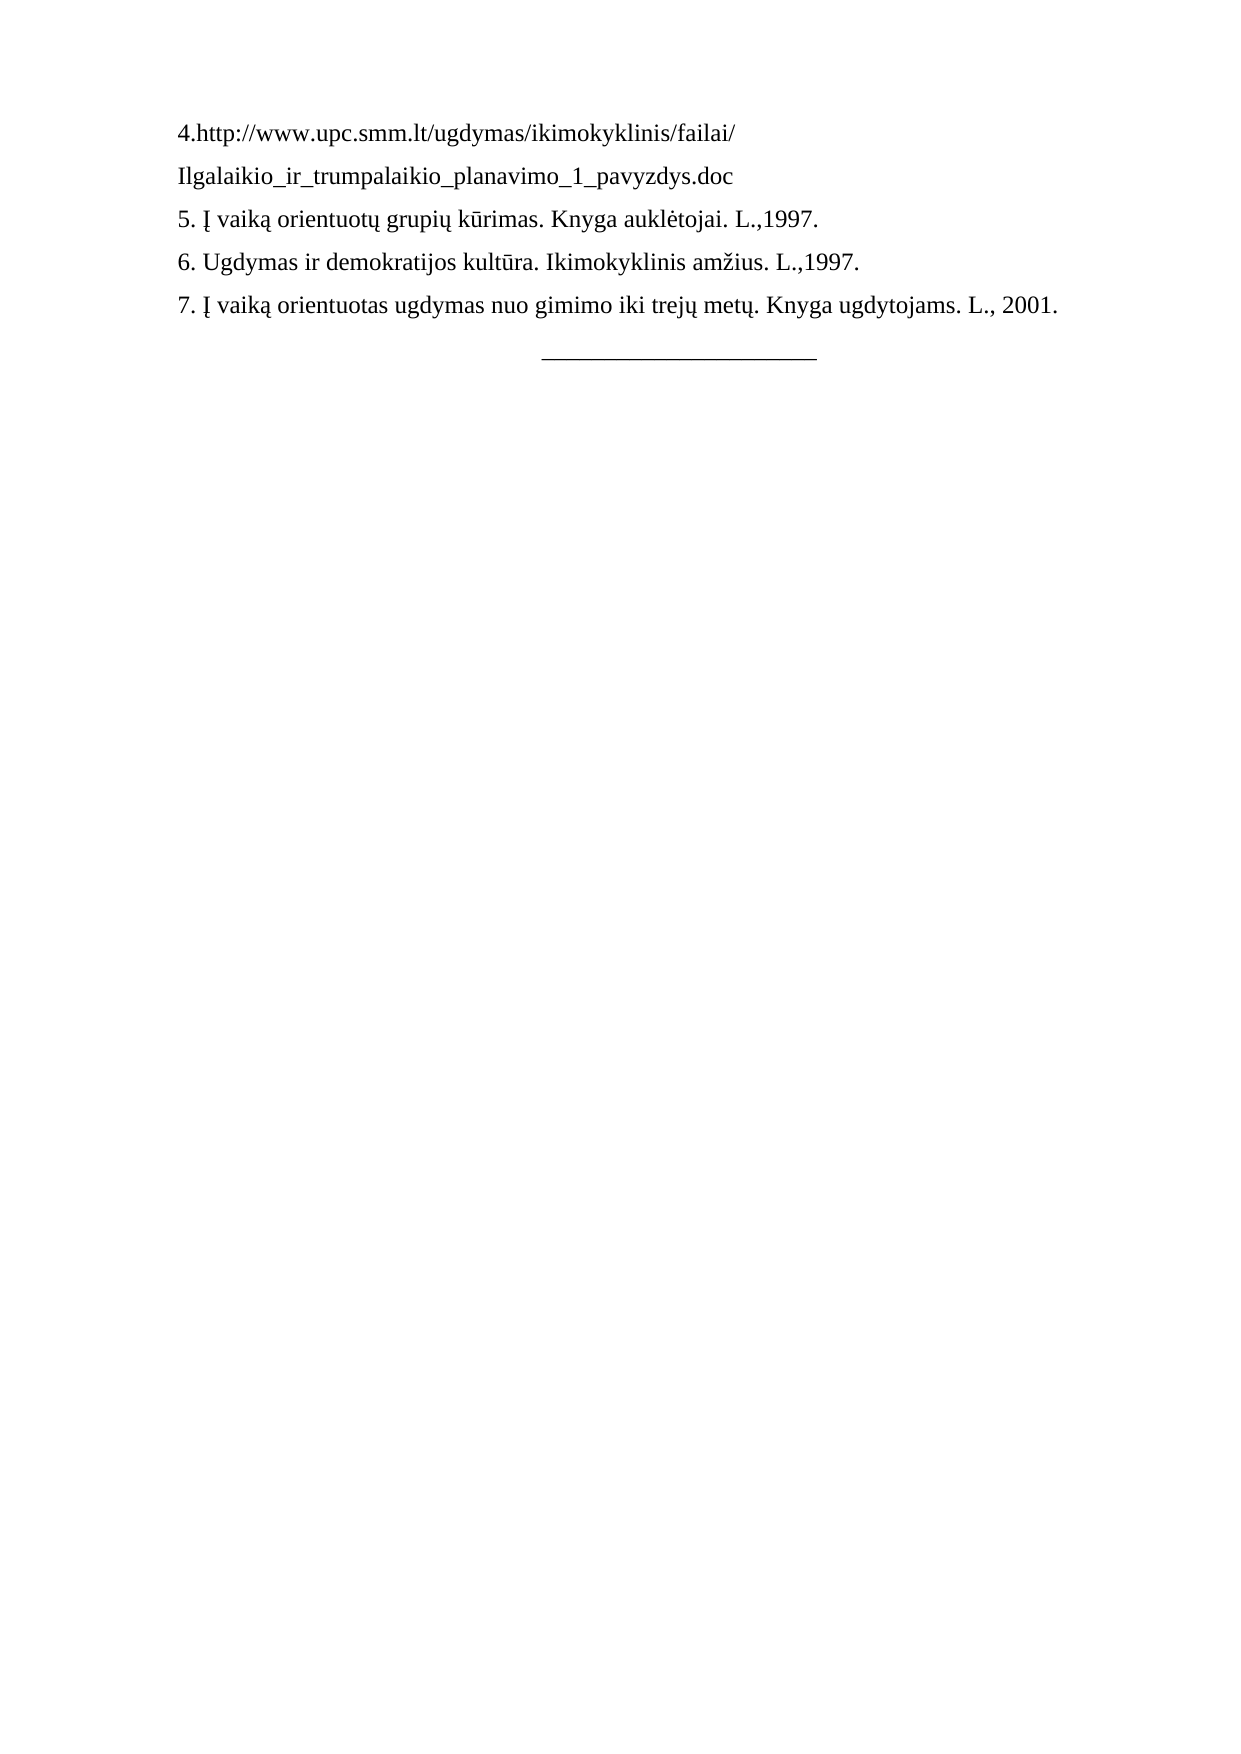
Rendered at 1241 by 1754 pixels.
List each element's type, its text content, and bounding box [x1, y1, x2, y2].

text 4.http://www.upc.smm.lt/ugdymas/ikimokyklinis/failai/Ilgalaikio_ir_trumpalaikio_planavimo_1_pavyzdys.doc [177, 118, 1181, 190]
text 5. Į vaiką orientuotų grupių kūrimas. Knyga auklėtojai. L.,1997. [177, 204, 1181, 233]
text ______________________ [177, 334, 1181, 362]
text 6. Ugdymas ir demokratijos kultūra. Ikimokyklinis amžius. L.,1997. [177, 247, 1181, 276]
text 7. Į vaiką orientuotas ugdymas nuo gimimo iki trejų metų. Knyga ugdytojams. L., 2001. [177, 291, 1181, 319]
